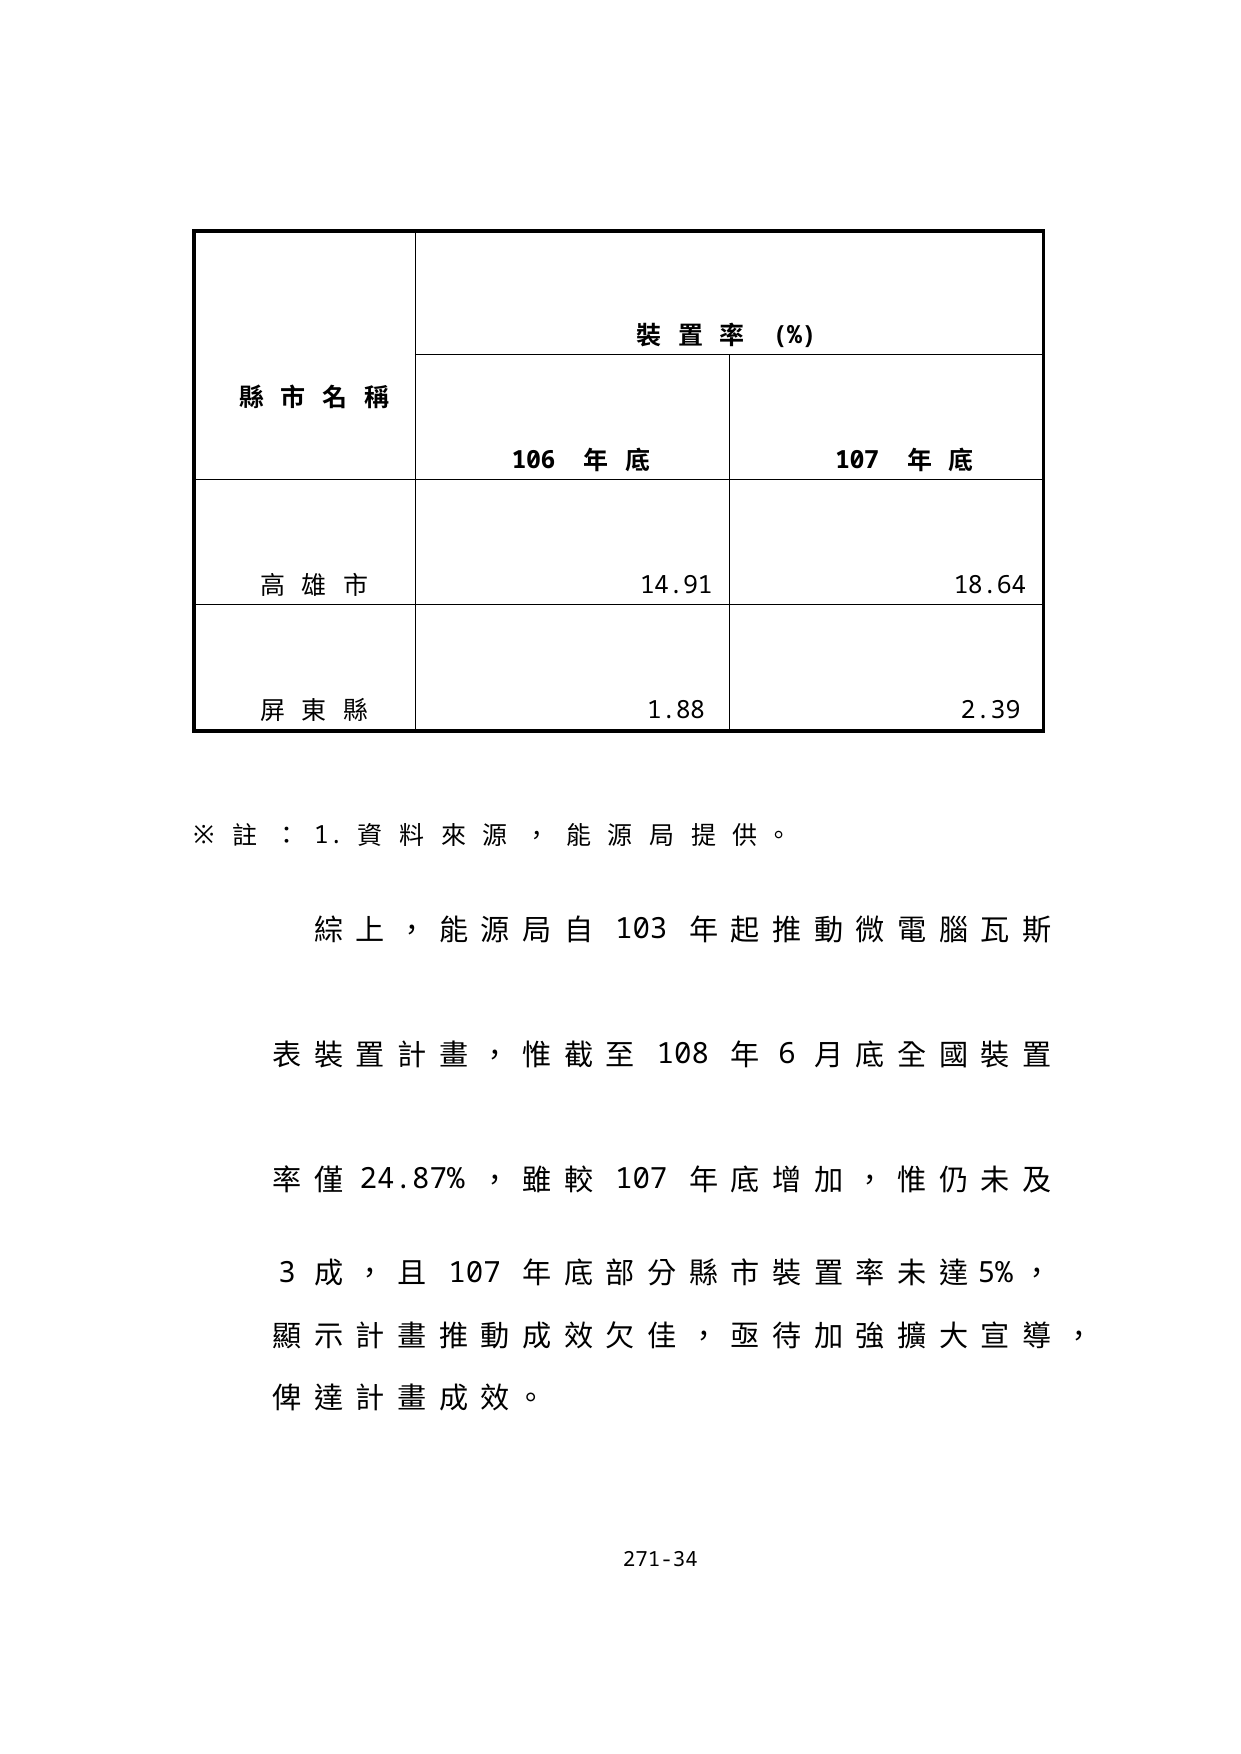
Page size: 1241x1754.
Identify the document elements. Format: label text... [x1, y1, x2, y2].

table_cell 2.39 [730, 605, 1042, 729]
table_cell 屏東縣 [196, 605, 415, 729]
text ※註：1.資料來源，能源局提供。 [183, 792, 1058, 854]
table_cell 106年底 [416, 355, 729, 479]
table_header 裝置率(%) [416, 233, 1042, 354]
table_cell 14.91 [416, 480, 729, 604]
text 綜上，能源局自103年起推動微電腦瓦斯表裝置計畫，惟截至108年6月底全國裝置率僅24.87%，雖較107年底增加，惟仍未及3成，且107年底部分縣市裝置率未達5%，顯示計畫推動成效欠佳，亟待加強擴大宣導，俾達計畫成效。 [242, 854, 1058, 1417]
table_header 縣市名稱 [196, 233, 415, 479]
table_cell 18.64 [730, 480, 1042, 604]
table_cell 高雄市 [196, 480, 415, 604]
table_cell 107年底 [730, 355, 1042, 479]
table_cell 1.88 [416, 605, 729, 729]
